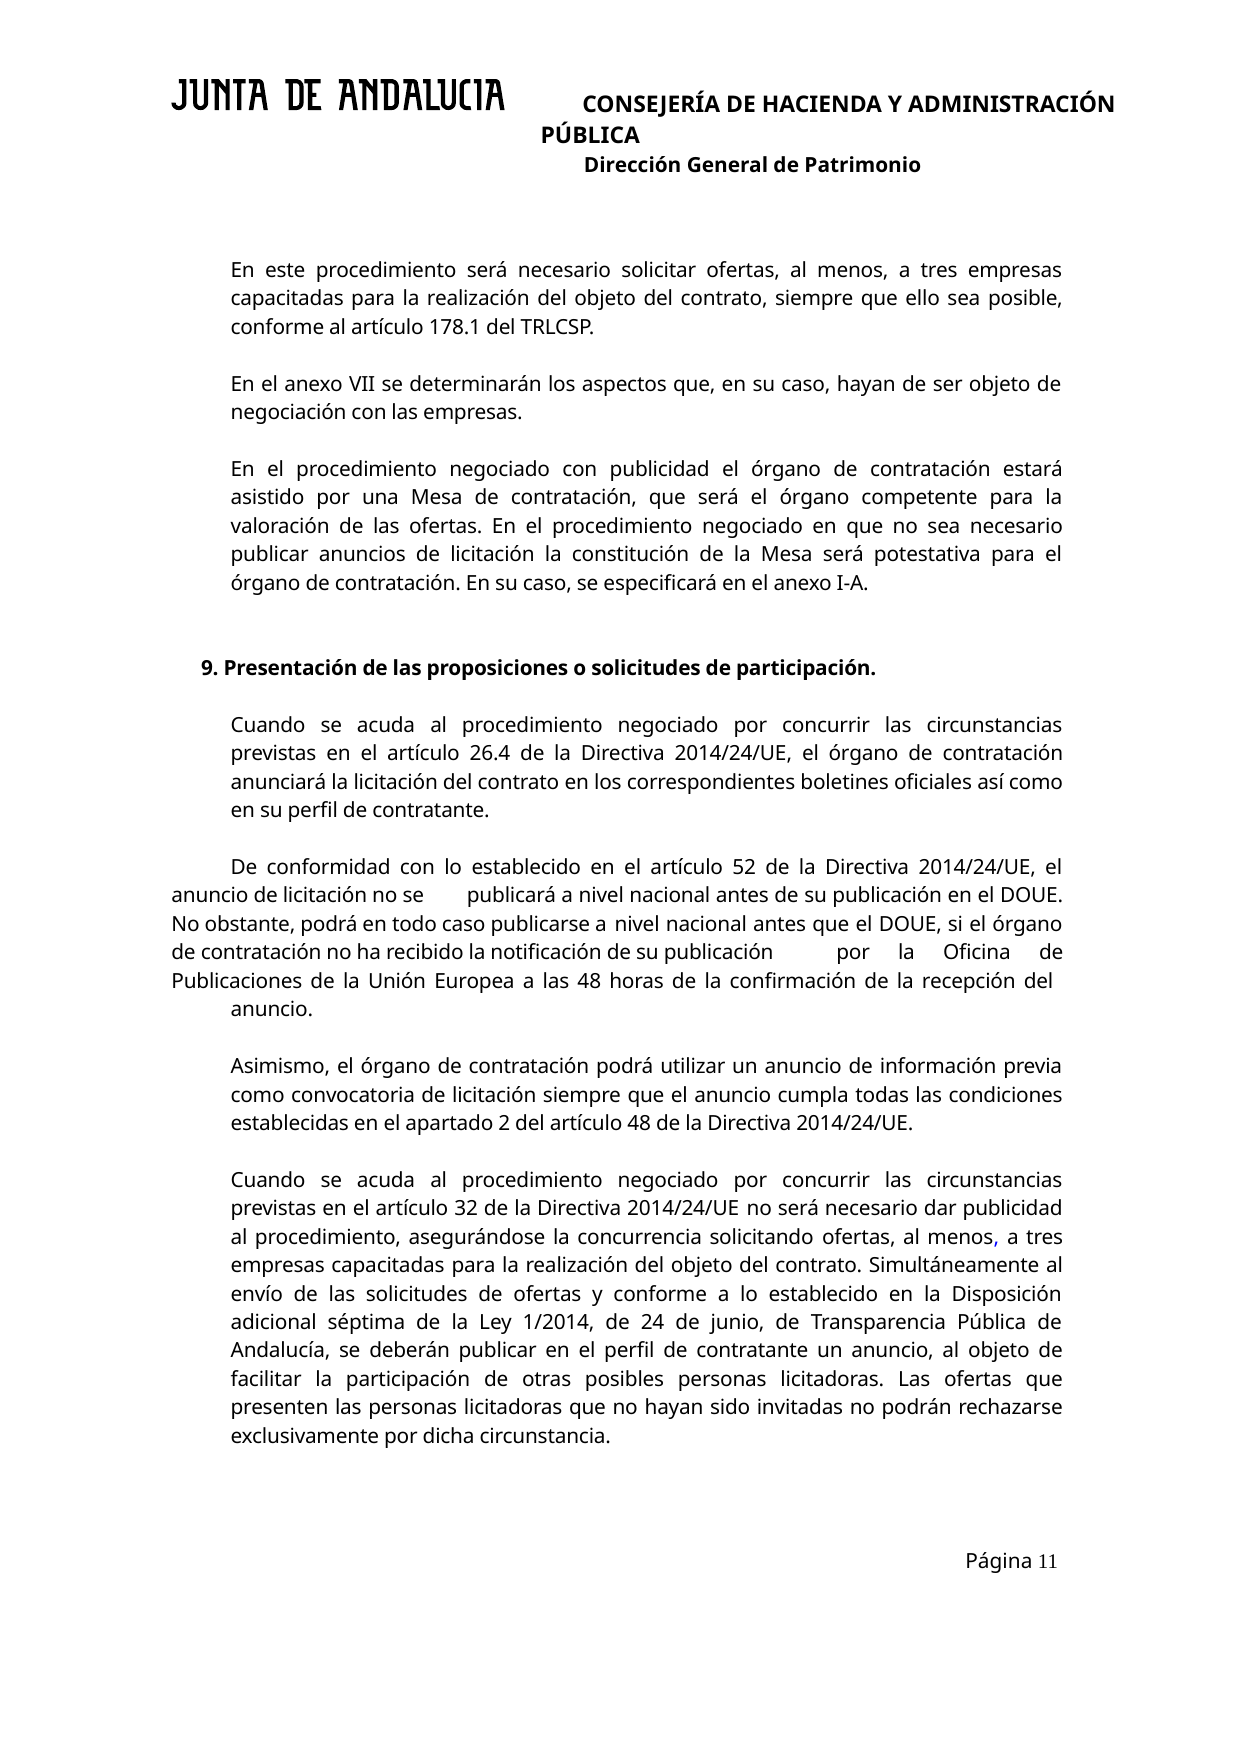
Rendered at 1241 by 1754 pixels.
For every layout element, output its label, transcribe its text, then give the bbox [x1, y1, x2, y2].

text De conformidad con lo establecido en el artículo 52 de la Directiva 2014/24/UE, el anuncio de licitación no se publicará a nivel nacional antes de su publicación en el DOUE. No obstante, podrá en todo caso publicarse a nivel nacional antes que el DOUE, si el órgano de contratación no ha recibido la notificación de su publicación por la Oficina de Publicaciones de la Unión Europea a las 48 horas de la confirmación de la recepción del anuncio. [171, 852, 1063, 1023]
text En el procedimiento negociado con publicidad el órgano de contratación estará asistido por una Mesa de contratación, que será el órgano competente para la valoración de las ofertas. En el procedimiento negociado en que no sea necesario publicar anuncios de licitación la constitución de la Mesa será potestativa para el órgano de contratación. En su caso, se especificará en el anexo I-A. [230, 454, 1063, 596]
text 9. Presentación de las proposiciones o solicitudes de participación. [201, 653, 1063, 682]
text En este procedimiento será necesario solicitar ofertas, al menos, a tres empresas capacitadas para la realización del objeto del contrato, siempre que ello sea posible, conforme al artículo 178.1 del TRLCSP. [230, 255, 1063, 340]
text Asimismo, el órgano de contratación podrá utilizar un anuncio de información previa como convocatoria de licitación siempre que el anuncio cumpla todas las condiciones establecidas en el apartado 2 del artículo 48 de la Directiva 2014/24/UE. [230, 1051, 1063, 1137]
text Cuando se acuda al procedimiento negociado por concurrir las circunstancias previstas en el artículo 26.4 de la Directiva 2014/24/UE, el órgano de contratación anunciará la licitación del contrato en los correspondientes boletines oficiales así como en su perfil de contratante. [230, 710, 1063, 824]
text Cuando se acuda al procedimiento negociado por concurrir las circunstancias previstas en el artículo 32 de la Directiva 2014/24/UE no será necesario dar publicidad al procedimiento, asegurándose la concurrencia solicitando ofertas, al menos, a tres empresas capacitadas para la realización del objeto del contrato. Simultáneamente al envío de las solicitudes de ofertas y conforme a lo establecido en la Disposición adicional séptima de la Ley 1/2014, de 24 de junio, de Transparencia Pública de Andalucía, se deberán publicar en el perfil de contratante un anuncio, al objeto de facilitar la participación de otras posibles personas licitadoras. Las ofertas que presenten las personas licitadoras que no hayan sido invitadas no podrán rechazarse exclusivamente por dicha circunstancia. [230, 1165, 1063, 1449]
text En el anexo VII se determinarán los aspectos que, en su caso, hayan de ser objeto de negociación con las empresas. [230, 369, 1063, 426]
